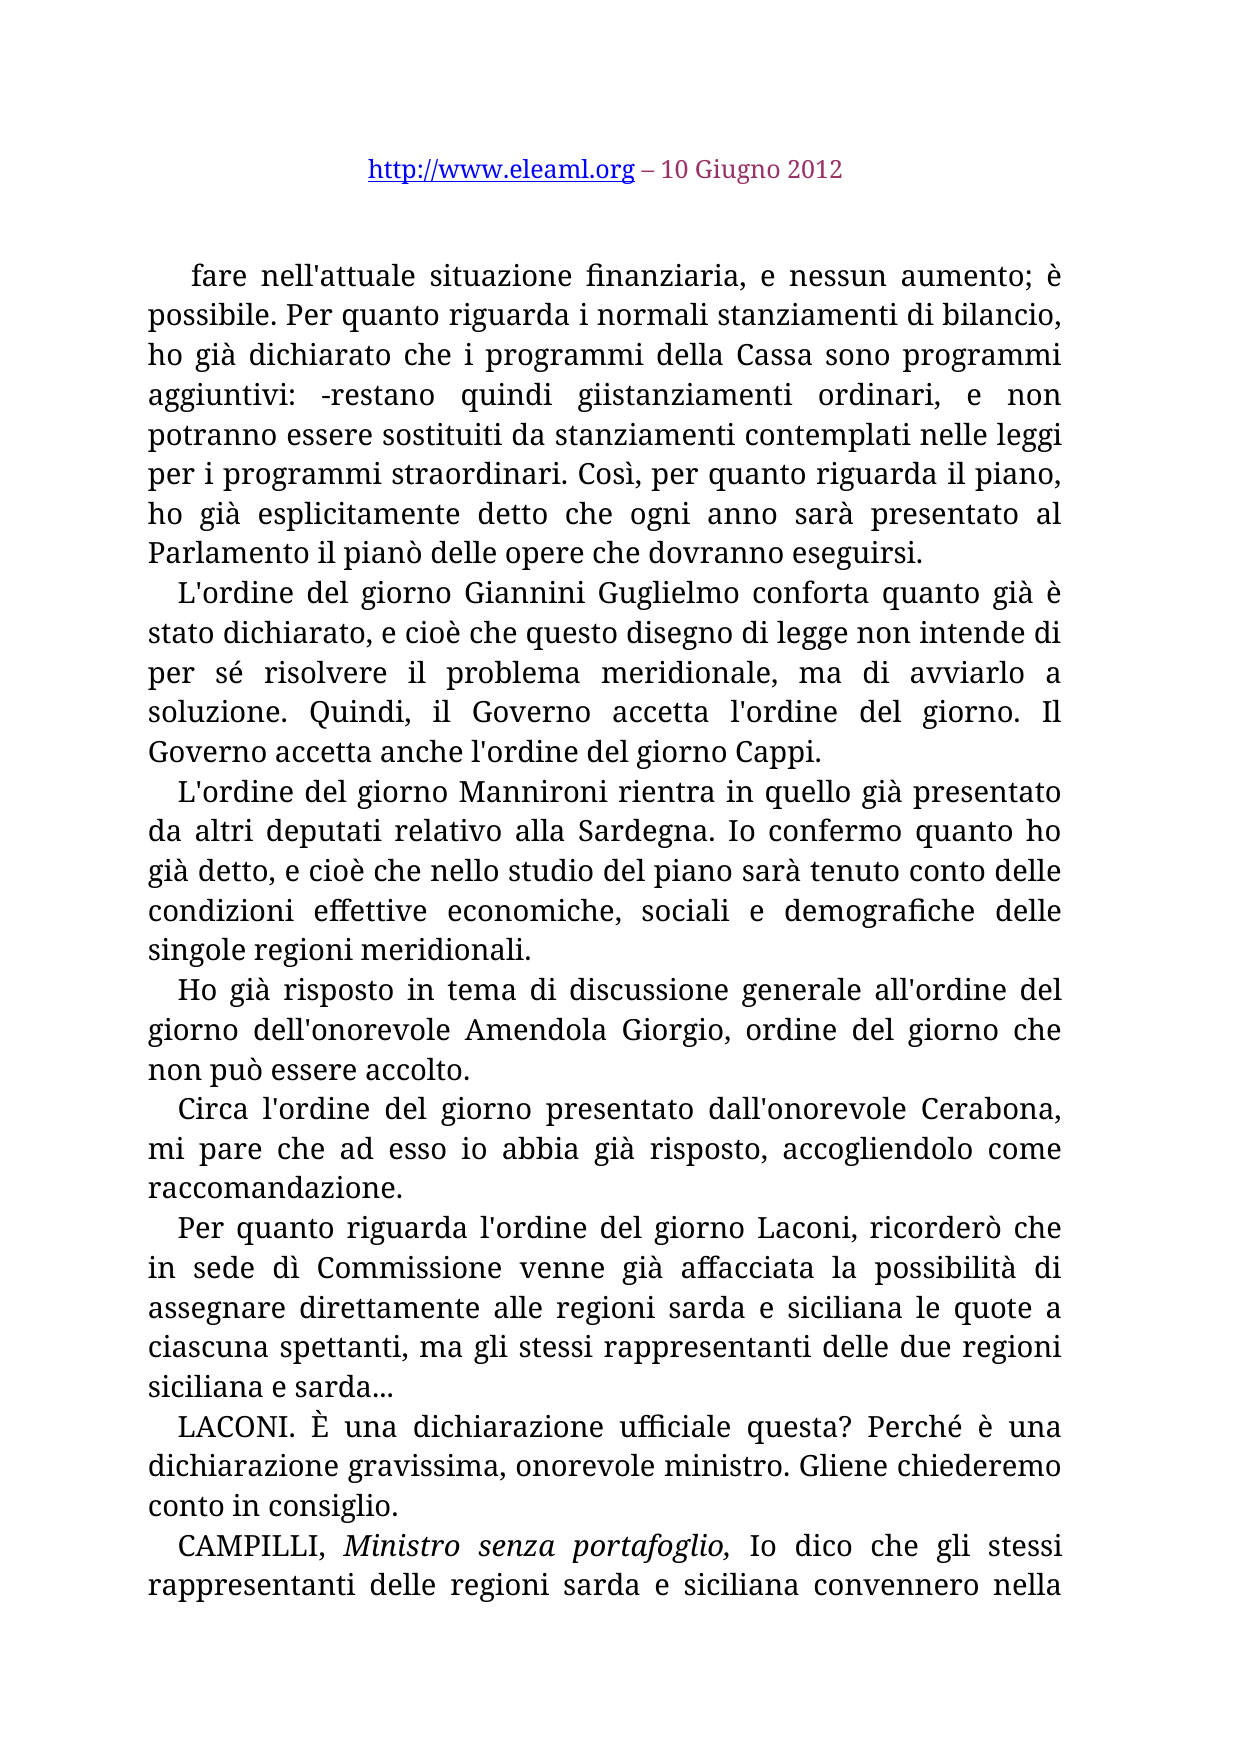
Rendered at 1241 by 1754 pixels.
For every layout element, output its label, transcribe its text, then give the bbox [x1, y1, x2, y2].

text CAMPILLI, Ministro senza portafoglio, Io dico che gli stessi rappresentanti delle regioni sarda e siciliana convennero nella [148, 1525, 1063, 1604]
text Circa l'ordine del giorno presentato dall'onorevole Cerabona, mi pare che ad esso io abbia già risposto, accogliendolo come raccomandazione. [148, 1088, 1063, 1207]
text fare nell'attuale situazione finanziaria, e nessun aumento; è possibile. Per quanto riguarda i normali stanziamenti di bilancio, ho già dichiarato che i programmi della Cassa sono programmi aggiuntivi: -restano quindi giistanziamenti ordinari, e non potranno essere sostituiti da stanziamenti contemplati nelle leggi per i programmi straordinari. Così, per quanto riguarda il piano, ho già esplicitamente detto che ogni anno sarà presentato al Parlamento il pianò delle opere che dovranno eseguirsi. [148, 255, 1063, 572]
text Per quanto riguarda l'ordine del giorno Laconi, ricorderò che in sede dì Commissione venne già affacciata la possibilità di assegnare direttamente alle regioni sarda e siciliana le quote a ciascuna spettanti, ma gli stessi rappresentanti delle due regioni siciliana e sarda... [148, 1207, 1063, 1406]
text Ho già risposto in tema di discussione generale all'ordine del giorno dell'onorevole Amendola Giorgio, ordine del giorno che non può essere accolto. [148, 969, 1063, 1088]
text LACONI. È una dichiarazione ufficiale questa? Perché è una dichiarazione gravissima, onorevole ministro. Gliene chiederemo conto in consiglio. [148, 1406, 1063, 1525]
text L'ordine del giorno Mannironi rientra in quello già presentato da altri deputati relativo alla Sardegna. Io confermo quanto ho già detto, e cioè che nello studio del piano sarà tenuto conto delle condizioni effettive economiche, sociali e demografiche delle singole regioni meridionali. [148, 771, 1063, 969]
text L'ordine del giorno Giannini Guglielmo conforta quanto già è stato dichiarato, e cioè che questo disegno di legge non intende di per sé risolvere il problema meridionale, ma di avviarlo a soluzione. Quindi, il Governo accetta l'ordine del giorno. Il Governo accetta anche l'ordine del giorno Cappi. [148, 572, 1063, 771]
